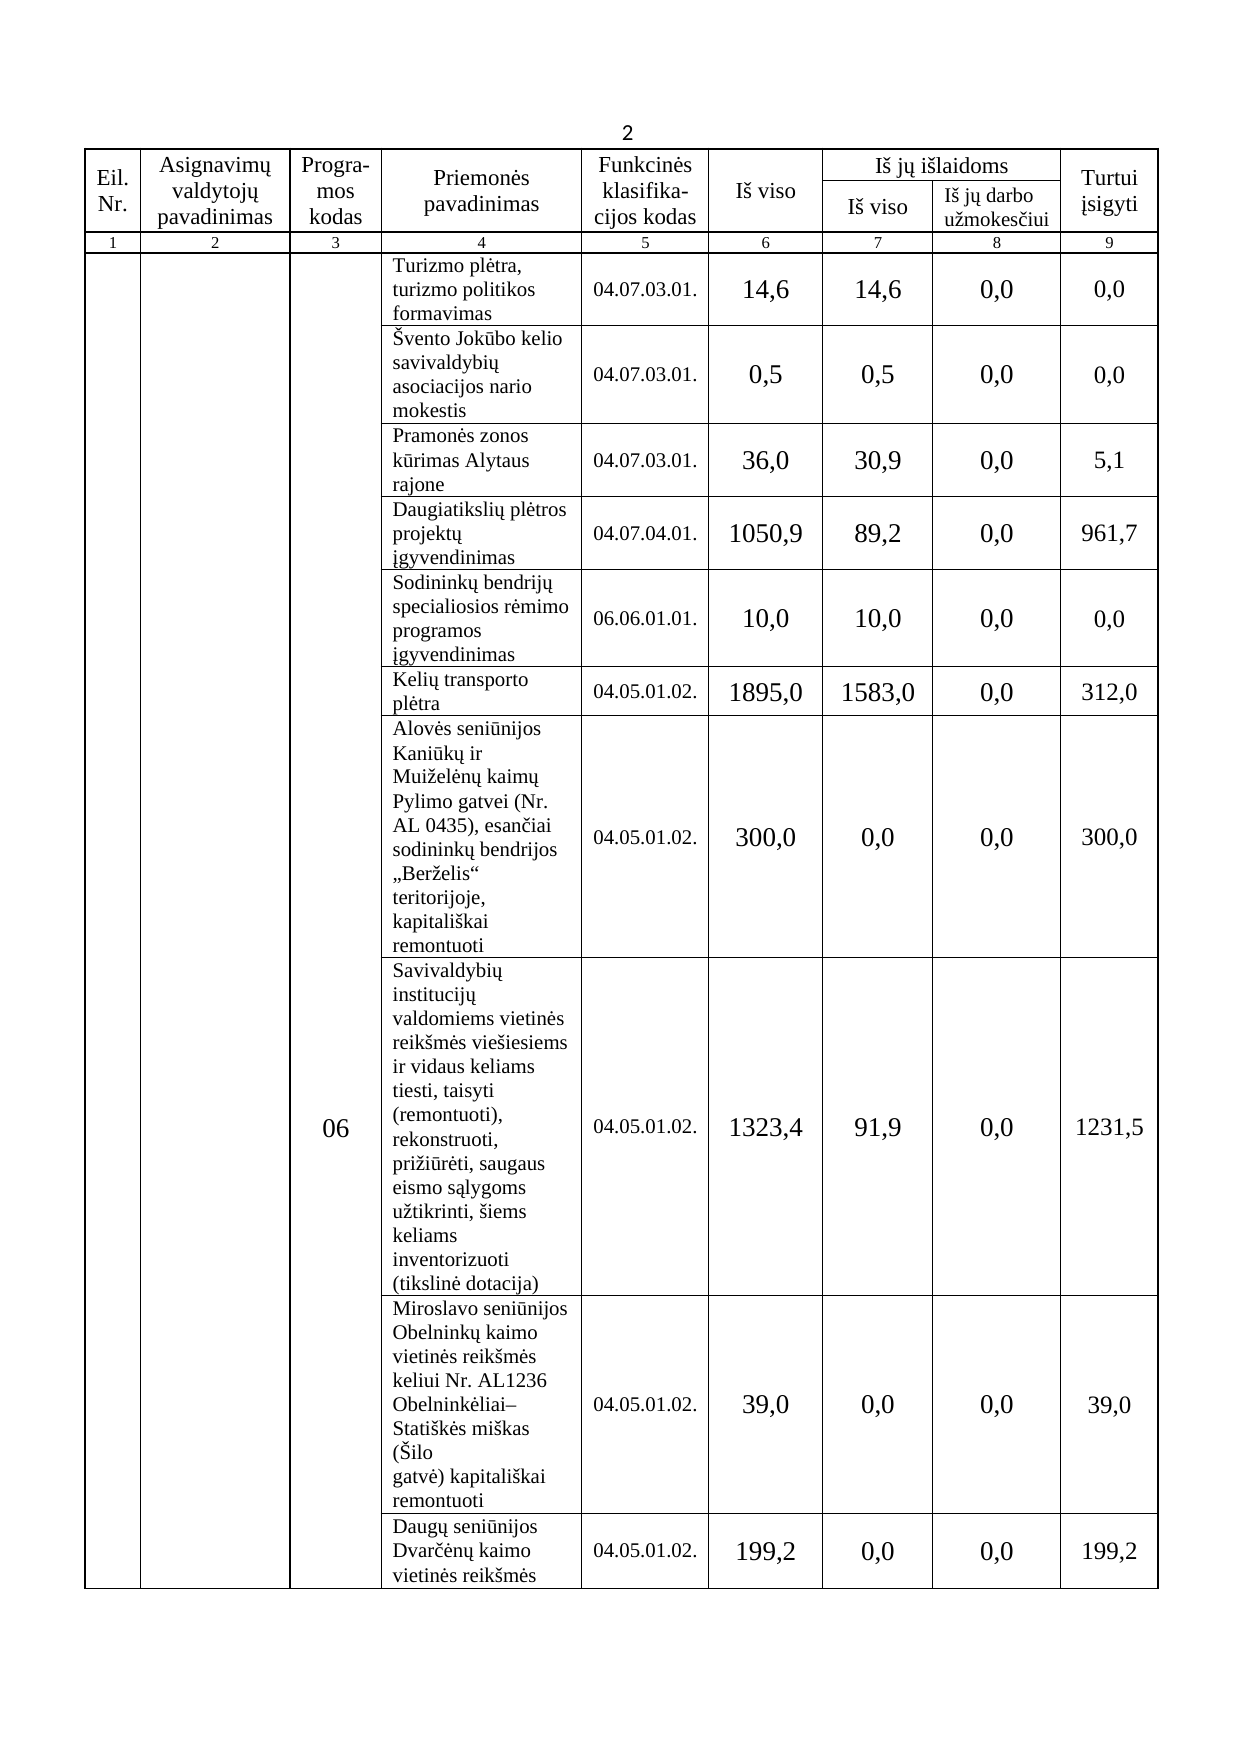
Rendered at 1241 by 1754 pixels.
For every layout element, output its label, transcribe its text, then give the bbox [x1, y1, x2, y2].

table_cell 312,0 [1061, 667, 1157, 715]
table_cell 04.07.03.01. [582, 254, 708, 325]
table_cell 30,9 [823, 424, 932, 496]
table_cell 0,0 [823, 1514, 932, 1587]
table_cell 10,0 [709, 570, 822, 666]
table_cell 6 [709, 233, 822, 252]
table_header Progra-mos kodas [291, 150, 381, 231]
table_cell Daugų seniūnijos Dvarčėnų kaimo vietinės reikšmės [382, 1514, 581, 1587]
table_cell Švento Jokūbo kelio savivaldybių asociacijos nario mokestis [382, 326, 581, 422]
table_header Eil. Nr. [86, 150, 140, 231]
table_cell 7 [823, 233, 932, 252]
table_cell 04.05.01.02. [582, 716, 708, 957]
table_cell 0,0 [1061, 326, 1157, 422]
table_cell 1895,0 [709, 667, 822, 715]
table_cell Sodininkų bendrijų specialiosios rėmimo programos įgyvendinimas [382, 570, 581, 666]
table_cell 5,1 [1061, 424, 1157, 496]
table_header Priemonės pavadinimas [382, 150, 581, 231]
table_header Funkcinės klasifika-cijos kodas [582, 150, 708, 231]
table_cell 04.07.03.01. [582, 326, 708, 422]
table_cell 1 [86, 233, 140, 252]
table_cell 9 [1061, 233, 1157, 252]
table_cell 91,9 [823, 958, 932, 1295]
table_cell Miroslavo seniūnijos Obelninkų kaimo vietinės reikšmės keliui Nr. AL1236 Obelninkėliai–Statiškės miškas (Šilo gatvė) kapitališkai remontuoti [382, 1296, 581, 1512]
table_cell 04.05.01.02. [582, 667, 708, 715]
table_cell 04.07.04.01. [582, 497, 708, 569]
table_cell [141, 254, 289, 1587]
table_cell 1050,9 [709, 497, 822, 569]
table_cell 300,0 [1061, 716, 1157, 957]
table_header Iš jų išlaidoms [823, 150, 1060, 180]
table_cell 06 [291, 666, 381, 1587]
table_cell 0,5 [709, 326, 822, 422]
table_cell 2 [141, 233, 289, 252]
table_header Turtui įsigyti [1061, 150, 1157, 231]
table_cell 10,0 [823, 570, 932, 666]
table_cell 04.05.01.02. [582, 958, 708, 1295]
table_cell Iš viso [823, 181, 932, 231]
table_cell 0,0 [1061, 570, 1157, 666]
table_cell 0,0 [933, 958, 1060, 1295]
table_cell 06.06.01.01. [582, 570, 708, 666]
table_cell Iš jų darbo užmokesčiui [933, 181, 1060, 231]
table_cell 4 [382, 233, 581, 252]
table_cell Kelių transporto plėtra [382, 667, 581, 715]
table_cell 04.05.01.02. [582, 1296, 708, 1512]
table_cell 14,6 [823, 254, 932, 325]
table_cell 0,0 [823, 716, 932, 957]
table_cell 961,7 [1061, 497, 1157, 569]
table_cell 0,0 [933, 1296, 1060, 1512]
table_cell 0,0 [933, 254, 1060, 325]
table_cell 199,2 [1061, 1514, 1157, 1587]
table_cell 0,5 [823, 326, 932, 422]
table_cell Turizmo plėtra, turizmo politikos formavimas [382, 254, 581, 325]
table_cell 0,0 [823, 1296, 932, 1512]
table_cell 39,0 [709, 1296, 822, 1512]
table_cell Savivaldybių institucijų valdomiems vietinės reikšmės viešiesiems ir vidaus keliams tiesti, taisyti (remontuoti), rekonstruoti, prižiūrėti, saugaus eismo sąlygoms užtikrinti, šiems keliams inventorizuoti (tikslinė dotacija) [382, 958, 581, 1295]
table_cell 36,0 [709, 424, 822, 496]
table_cell 3 [291, 233, 381, 252]
table_cell 0,0 [933, 326, 1060, 422]
table_header Asignavimų valdytojų pavadinimas [141, 150, 289, 231]
table_cell 0,0 [933, 716, 1060, 957]
table_cell 5 [582, 233, 708, 252]
table_cell 04.05.01.02. [582, 1514, 708, 1587]
table_cell 8 [933, 233, 1060, 252]
table_cell 0,0 [933, 424, 1060, 496]
table_cell 04.07.03.01. [582, 424, 708, 496]
table_cell 1231,5 [1061, 958, 1157, 1295]
table_cell Daugiatikslių plėtros projektų įgyvendinimas [382, 497, 581, 569]
table_cell 0,0 [933, 497, 1060, 569]
table_cell 0,0 [933, 667, 1060, 715]
table_cell 1323,4 [709, 958, 822, 1295]
table_cell 300,0 [709, 716, 822, 957]
table_cell 0,0 [933, 570, 1060, 666]
table_cell 39,0 [1061, 1296, 1157, 1512]
table_cell [86, 254, 140, 1587]
table_cell 199,2 [709, 1514, 822, 1587]
table_cell 1583,0 [823, 667, 932, 715]
table_cell [291, 254, 381, 666]
table_cell Alovės seniūnijos Kaniūkų ir Muiželėnų kaimų Pylimo gatvei (Nr. AL 0435), esančiai sodininkų bendrijos „Berželis“ teritorijoje, kapitališkai remontuoti [382, 716, 581, 957]
table_cell 89,2 [823, 497, 932, 569]
table_header Iš viso [709, 150, 822, 231]
table_cell 0,0 [933, 1514, 1060, 1587]
table_cell 14,6 [709, 254, 822, 325]
table_cell Pramonės zonos kūrimas Alytaus rajone [382, 424, 581, 496]
table_cell 0,0 [1061, 254, 1157, 325]
